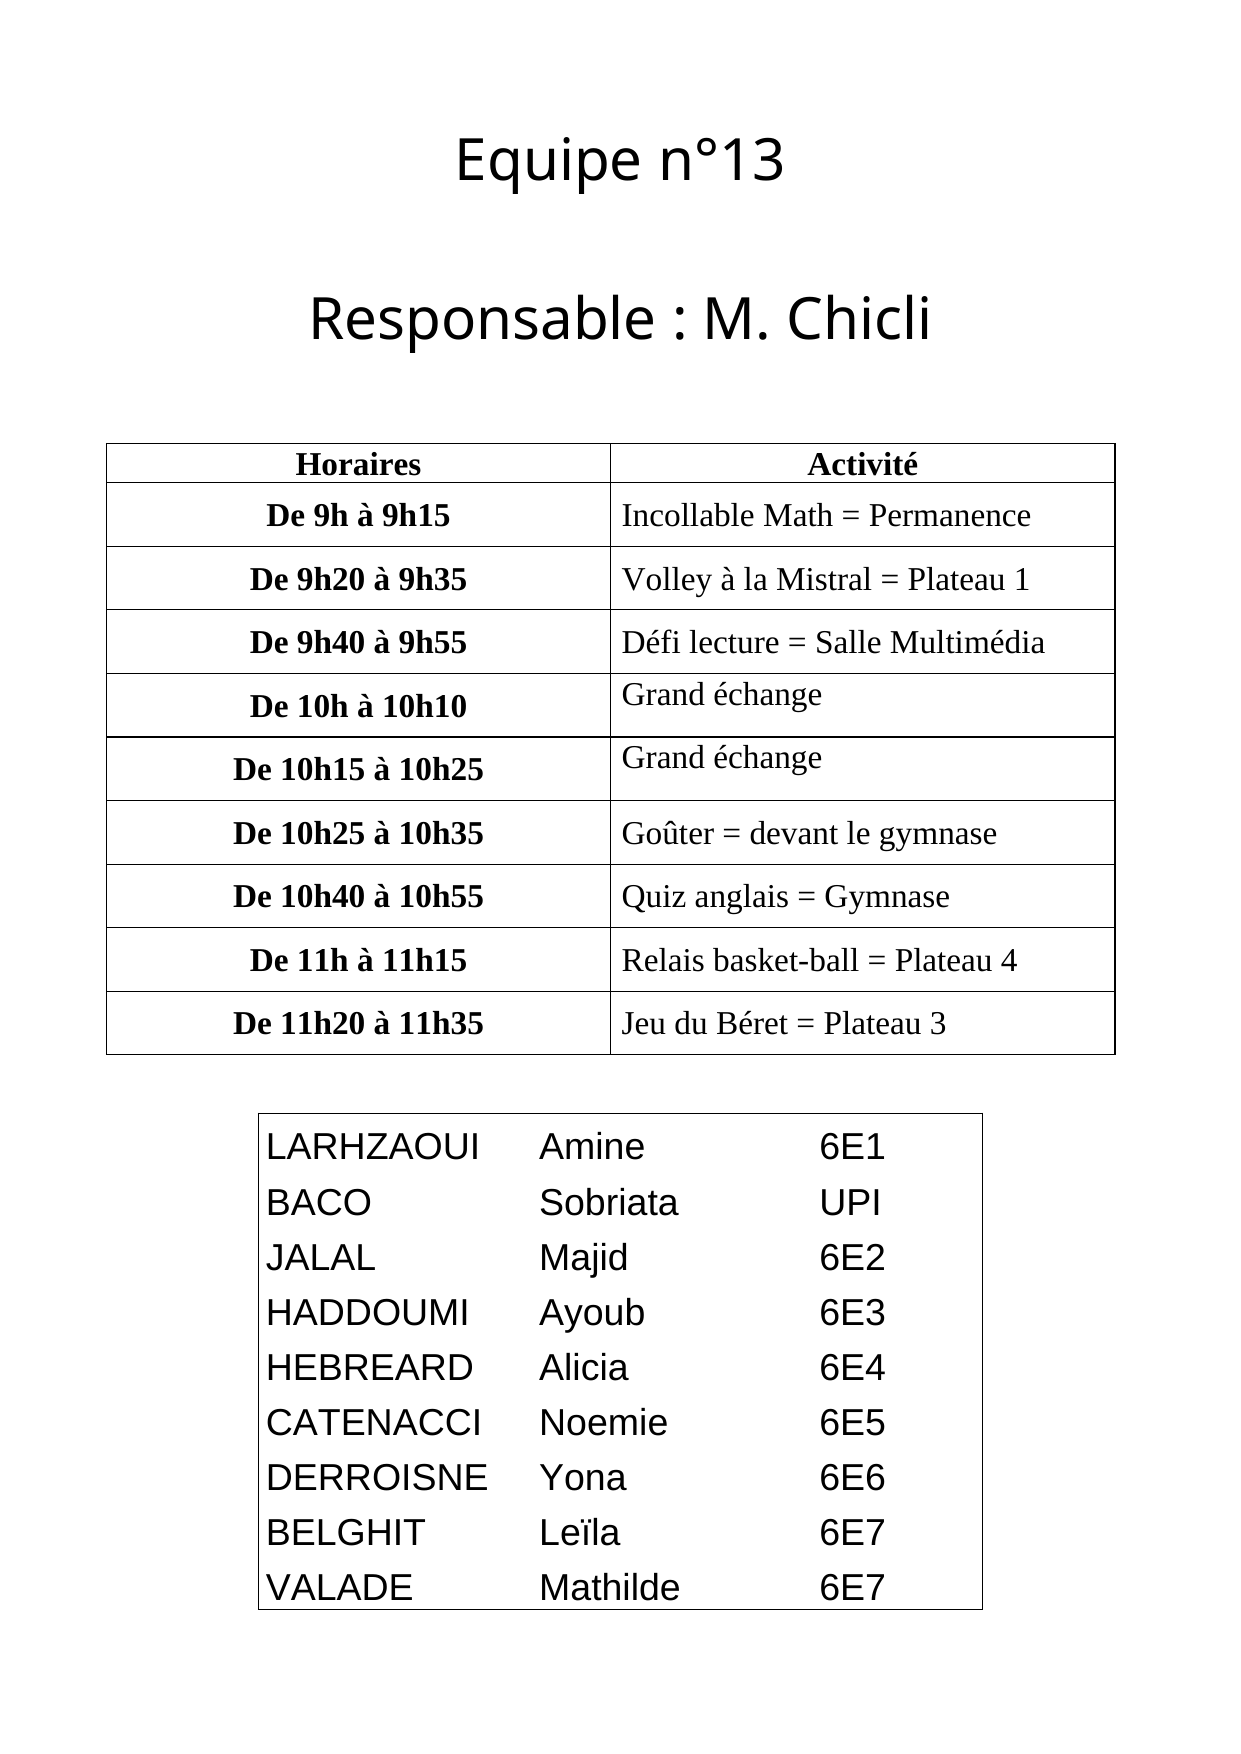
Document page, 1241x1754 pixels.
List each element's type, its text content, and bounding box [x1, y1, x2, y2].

table_cell Relais basket-ball = Plateau 4 [611, 928, 1114, 991]
table_cell Jeu du Béret = Plateau 3 [611, 992, 1114, 1054]
table_cell De 10h à 10h10 [107, 674, 610, 736]
table_cell 6E2 [812, 1223, 982, 1278]
table_cell Mathilde [532, 1554, 812, 1608]
text Responsable : M. Chicli [118, 277, 1122, 357]
table_cell De 9h à 9h15 [107, 483, 610, 546]
table_cell Incollable Math = Permanence [611, 483, 1114, 546]
table_cell DERROISNE [259, 1443, 532, 1498]
table_cell UPI [812, 1168, 982, 1223]
table_header Horaires [107, 444, 610, 482]
table_cell De 9h20 à 9h35 [107, 547, 610, 609]
table_cell 6E7 [812, 1498, 982, 1553]
table_cell De 10h15 à 10h25 [107, 738, 610, 800]
table_cell De 10h25 à 10h35 [107, 801, 610, 863]
table_cell Ayoub [532, 1278, 812, 1333]
table_cell Volley à la Mistral = Plateau 1 [611, 547, 1114, 609]
table_cell HADDOUMI [259, 1278, 532, 1333]
table_cell Goûter = devant le gymnase [611, 801, 1114, 863]
table_header 6E1 [812, 1114, 982, 1168]
table_cell Yona [532, 1443, 812, 1498]
table_cell 6E6 [812, 1443, 982, 1498]
table_cell Grand échange [611, 674, 1114, 736]
text Equipe n°13 [118, 118, 1122, 198]
table_cell Quiz anglais = Gymnase [611, 865, 1114, 927]
table_cell Leïla [532, 1498, 812, 1553]
table_cell Noemie [532, 1388, 812, 1443]
table_cell 6E4 [812, 1333, 982, 1388]
table_cell De 11h20 à 11h35 [107, 992, 610, 1054]
table_header LARHZAOUI [259, 1114, 532, 1168]
table_cell 6E7 [812, 1554, 982, 1608]
table_cell De 11h à 11h15 [107, 928, 610, 991]
table_cell BACO [259, 1168, 532, 1223]
table_cell CATENACCI [259, 1388, 532, 1443]
table_cell BELGHIT [259, 1498, 532, 1553]
table_header Activité [611, 444, 1114, 482]
table_header Amine [532, 1114, 812, 1168]
table_cell Grand échange [611, 738, 1114, 800]
table_cell 6E5 [812, 1388, 982, 1443]
table_cell Défi lecture = Salle Multimédia [611, 610, 1114, 673]
table_cell Alicia [532, 1333, 812, 1388]
table_cell JALAL [259, 1223, 532, 1278]
table_cell De 9h40 à 9h55 [107, 610, 610, 673]
table_cell VALADE [259, 1554, 532, 1608]
table_cell Sobriata [532, 1168, 812, 1223]
table_cell HEBREARD [259, 1333, 532, 1388]
table_cell De 10h40 à 10h55 [107, 865, 610, 927]
table_cell 6E3 [812, 1278, 982, 1333]
table_cell Majid [532, 1223, 812, 1278]
